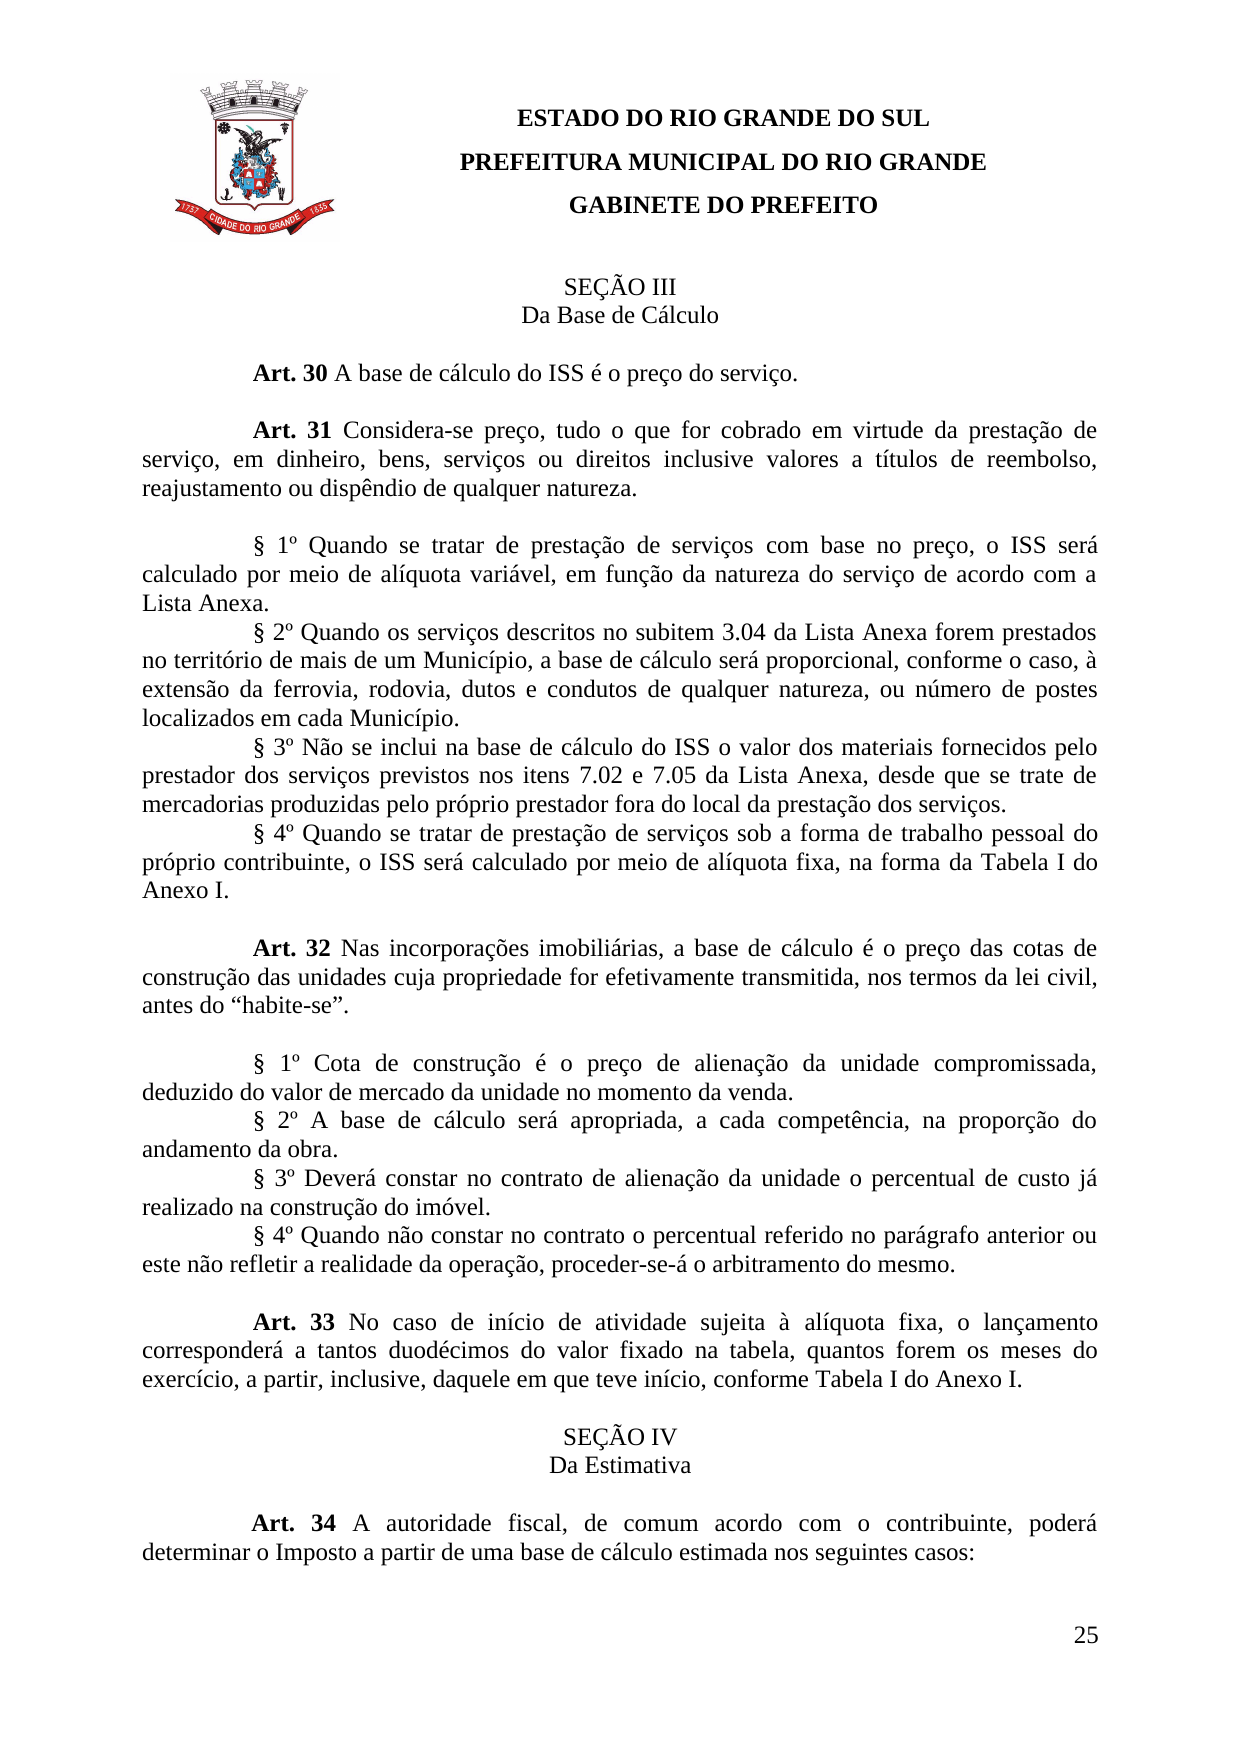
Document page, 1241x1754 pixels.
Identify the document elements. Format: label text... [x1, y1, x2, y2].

text § 2º Quando os serviços descritos no subitem 3.04 da Lista Anexa forem prestados no território de mais de um Município, a base de cálculo será proporcional, conforme o caso, à extensão da ferrovia, rodovia, dutos e condutos de qualquer natureza, ou número de postes localizados em cada Município. [142, 617, 1098, 732]
text § 1º Cota de construção é o preço de alienação da unidade compromissada, deduzido do valor de mercado da unidade no momento da venda. [142, 1048, 1098, 1105]
subtitle SEÇÃO IV [142, 1422, 1098, 1450]
text § 2º A base de cálculo será apropriada, a cada competência, na proporção do andamento da obra. [142, 1105, 1098, 1163]
text Art. 32 Nas incorporações imobiliárias, a base de cálculo é o preço das cotas de construção das unidades cuja propriedade for efetivamente transmitida, nos termos da lei civil, antes do “habite-se”. [142, 933, 1098, 1019]
subtitle SEÇÃO III [142, 272, 1098, 300]
subtitle Da Base de Cálculo [142, 300, 1098, 329]
text § 4º Quando se tratar de prestação de serviços sob a forma de trabalho pessoal do próprio contribuinte, o ISS será calculado por meio de alíquota fixa, na forma da Tabela I do Anexo I. [142, 818, 1098, 904]
text Art. 34 A autoridade fiscal, de comum acordo com o contribuinte, poderá determinar o Imposto a partir de uma base de cálculo estimada nos seguintes casos: [142, 1508, 1098, 1565]
subtitle Da Estimativa [142, 1450, 1098, 1479]
picture [169, 73, 340, 242]
text Art. 31 Considera-se preço, tudo o que for cobrado em virtude da prestação de serviço, em dinheiro, bens, serviços ou direitos inclusive valores a títulos de reembolso, reajustamento ou dispêndio de qualquer natureza. [142, 415, 1098, 502]
text § 3º Não se inclui na base de cálculo do ISS o valor dos materiais fornecidos pelo prestador dos serviços previstos nos itens 7.02 e 7.05 da Lista Anexa, desde que se trate de mercadorias produzidas pelo próprio prestador fora do local da prestação dos serviços. [142, 732, 1098, 818]
text § 1º Quando se tratar de prestação de serviços com base no preço, o ISS será calculado por meio de alíquota variável, em função da natureza do serviço de acordo com a Lista Anexa. [142, 530, 1098, 617]
text Art. 30 A base de cálculo do ISS é o preço do serviço. [142, 358, 1098, 387]
text § 4º Quando não constar no contrato o percentual referido no parágrafo anterior ou este não refletir a realidade da operação, proceder-se-á o arbitramento do mesmo. [142, 1220, 1098, 1278]
text Art. 33 No caso de início de atividade sujeita à alíquota fixa, o lançamento corresponderá a tantos duodécimos do valor fixado na tabela, quantos forem os meses do exercício, a partir, inclusive, daquele em que teve início, conforme Tabela I do Anexo I. [142, 1307, 1098, 1393]
text § 3º Deverá constar no contrato de alienação da unidade o percentual de custo já realizado na construção do imóvel. [142, 1163, 1098, 1220]
